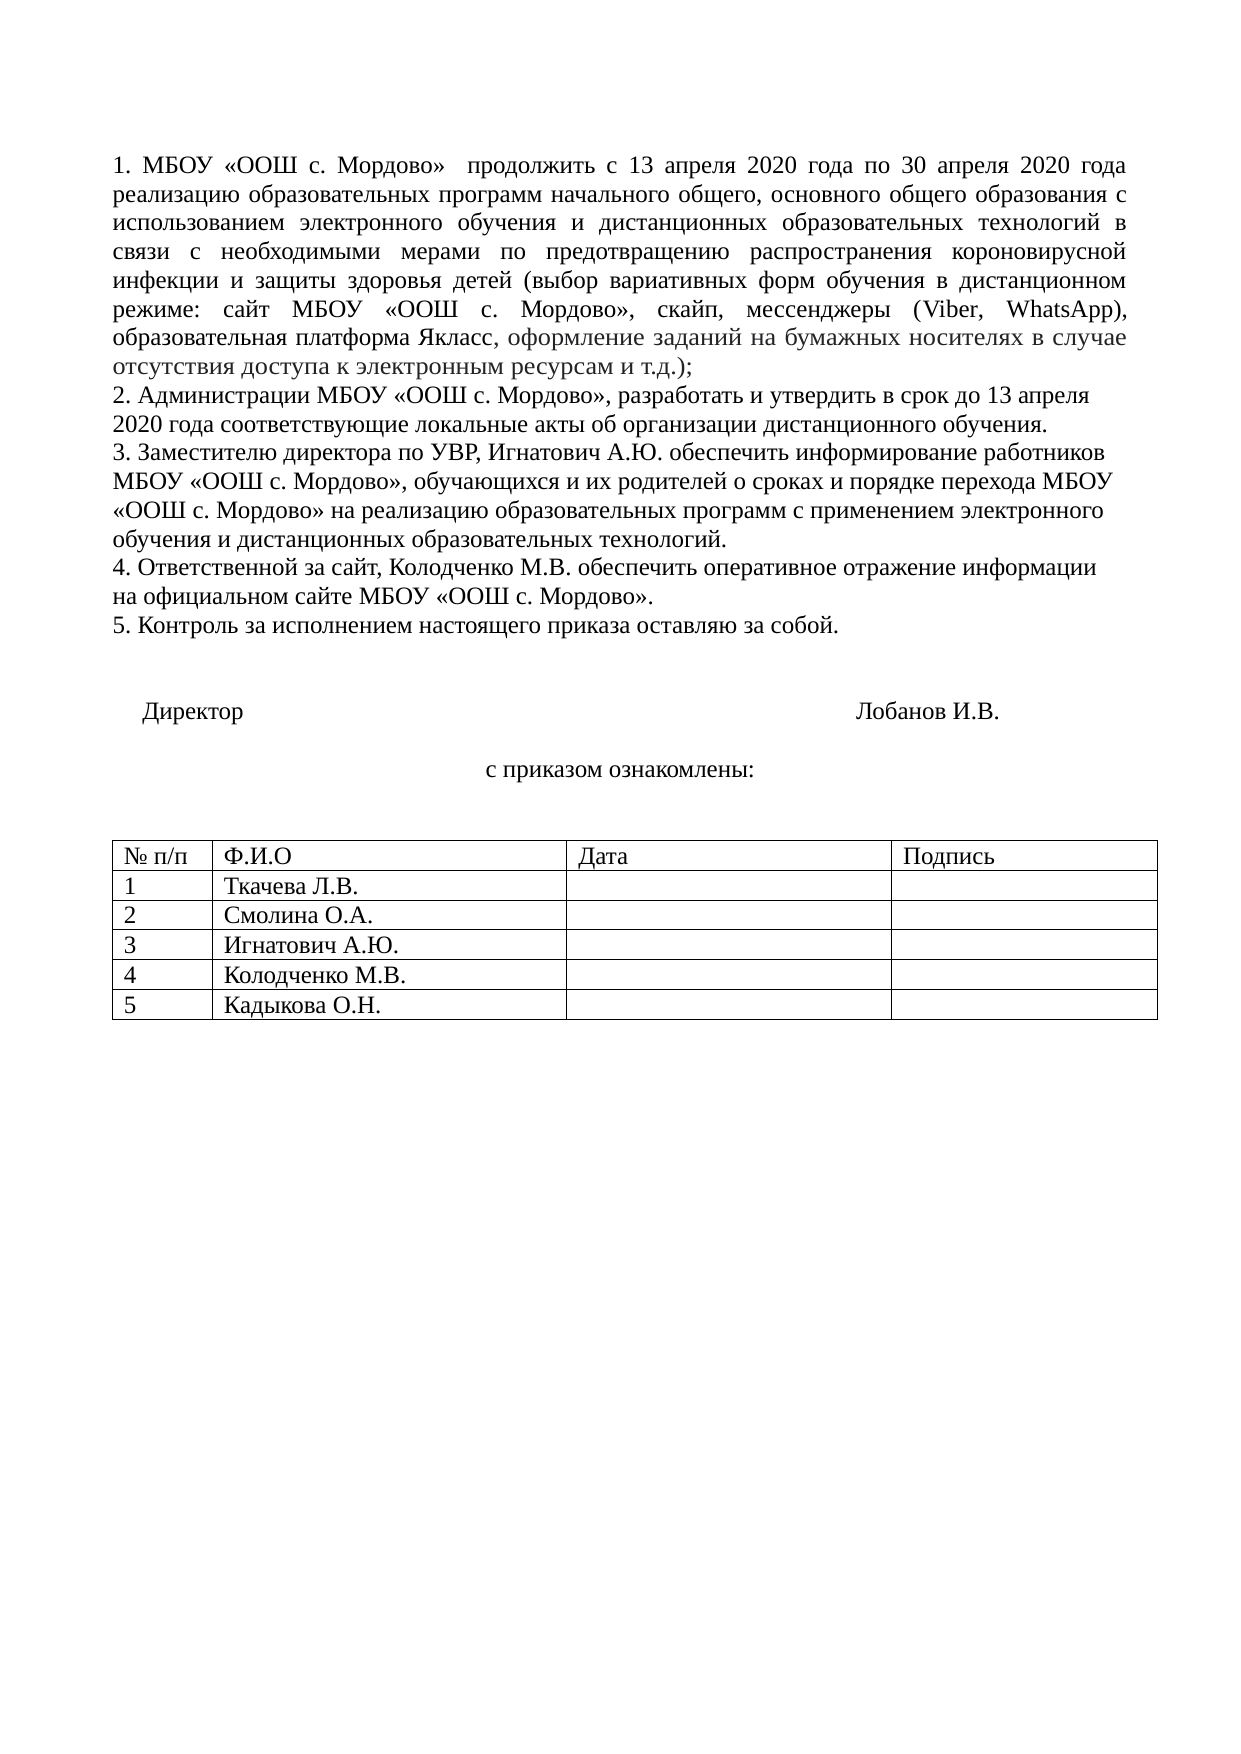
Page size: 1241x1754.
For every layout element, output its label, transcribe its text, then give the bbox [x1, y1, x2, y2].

table_cell [892, 901, 1157, 929]
text 5. Контроль за исполнением настоящего приказа оставляю за собой. [112, 610, 1128, 639]
text 1. МБОУ «ООШ с. Мордово» продолжить с 13 апреля 2020 года по 30 апреля 2020 года реализацию образовательных программ начального общего, основного общего образования с использованием электронного обучения и дистанционных образовательных технологий в связи с необходимыми мерами по предотвращению распространения короновирусной инфекции и защиты здоровья детей (выбор вариативных форм обучения в дистанционном режиме: сайт МБОУ «ООШ с. Мордово», скайп, мессенджеры (Viber, WhatsApp), образовательная платформа Якласс, оформление заданий на бумажных носителях в случае отсутствия доступа к электронным ресурсам и т.д.); [112, 150, 1128, 380]
table_cell [567, 960, 891, 989]
text Директор Лобанов И.В. [142, 696, 1128, 725]
table_cell [567, 930, 891, 959]
text 4. Ответственной за сайт, Колодченко М.В. обеспечить оперативное отражение информации на официальном сайте МБОУ «ООШ с. Мордово». [112, 552, 1128, 610]
table_header Подпись [892, 841, 1157, 870]
table_header Дата [567, 841, 891, 870]
table_cell [567, 871, 891, 899]
table_cell [892, 930, 1157, 959]
table_cell 1 [113, 871, 212, 899]
text 2. Администрации МБОУ «ООШ с. Мордово», разработать и утвердить в срок до 13 апреля 2020 года соответствующие локальные акты об организации дистанционного обучения. [112, 380, 1128, 437]
table_header № п/п [113, 841, 212, 870]
table_cell 2 [113, 901, 212, 929]
table_cell Смолина О.А. [213, 901, 566, 929]
table_cell [892, 960, 1157, 989]
text 3. Заместителю директора по УВР, Игнатович А.Ю. обеспечить информирование работников МБОУ «ООШ с. Мордово», обучающихся и их родителей о сроках и порядке перехода МБОУ «ООШ с. Мордово» на реализацию образовательных программ с применением электронного обучения и дистанционных образовательных технологий. [112, 437, 1128, 552]
table_header Ф.И.О [213, 841, 566, 870]
table_cell Кадыкова О.Н. [213, 990, 566, 1019]
table_cell [567, 901, 891, 929]
table_cell 5 [113, 990, 212, 1019]
text с приказом ознакомлены: [112, 754, 1128, 782]
table_cell Колодченко М.В. [213, 960, 566, 989]
table_cell [892, 990, 1157, 1019]
table_cell Игнатович А.Ю. [213, 930, 566, 959]
table_cell [567, 990, 891, 1019]
table_cell 3 [113, 930, 212, 959]
table_cell 4 [113, 960, 212, 989]
table_cell Ткачева Л.В. [213, 871, 566, 899]
table_cell [892, 871, 1157, 899]
